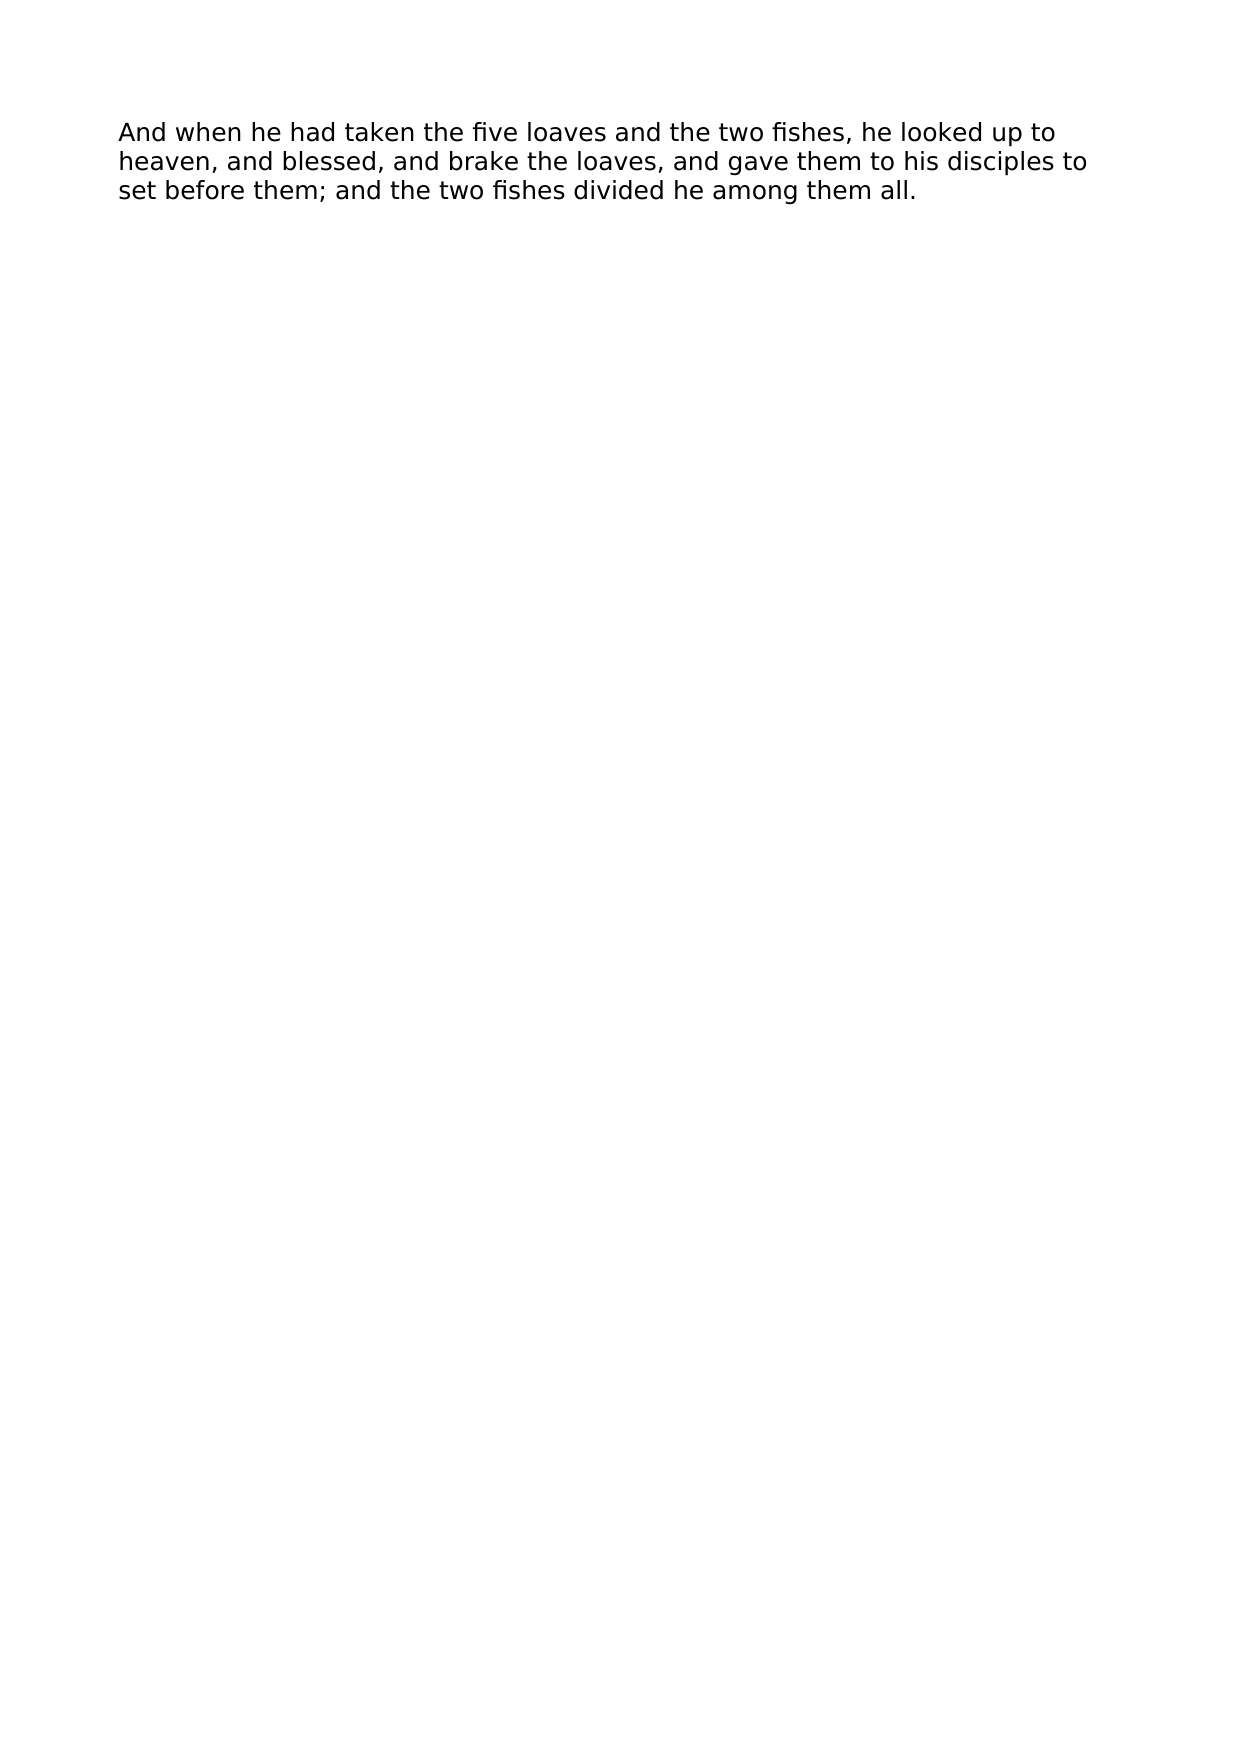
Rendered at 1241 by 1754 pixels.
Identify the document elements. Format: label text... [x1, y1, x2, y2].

text And when he had taken the five loaves and the two fishes, he looked up to heaven, and blessed, and brake the loaves, and gave them to his disciples to set before them; and the two fishes divided he among them all. [118, 118, 1122, 206]
